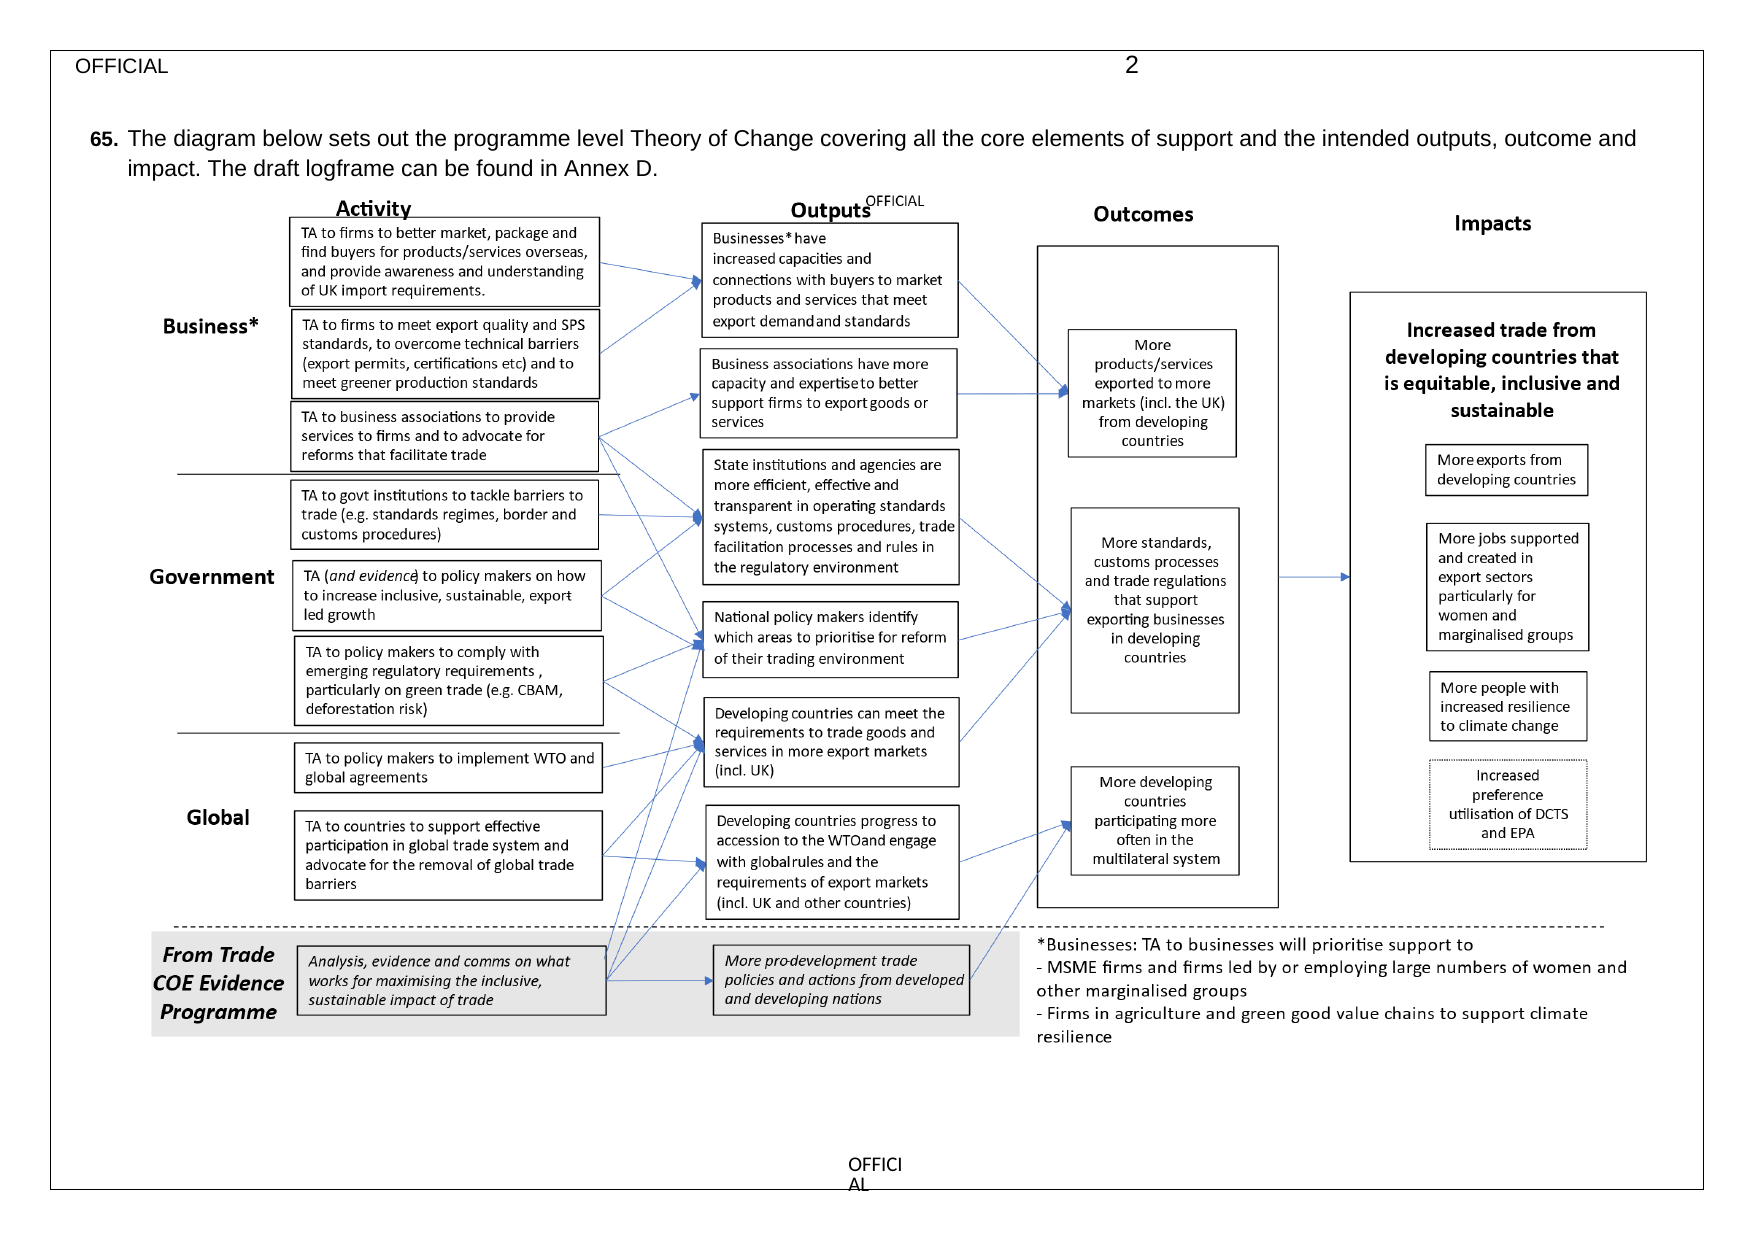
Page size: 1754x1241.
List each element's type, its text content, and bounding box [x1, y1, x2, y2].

list The diagram below sets out the programme level Theory of Change covering all the core elements of support and the intended outputs, outcome and impact. The draft logframe can be found in Annex D. [90, 126, 1679, 1045]
picture [127, 183, 1661, 1046]
